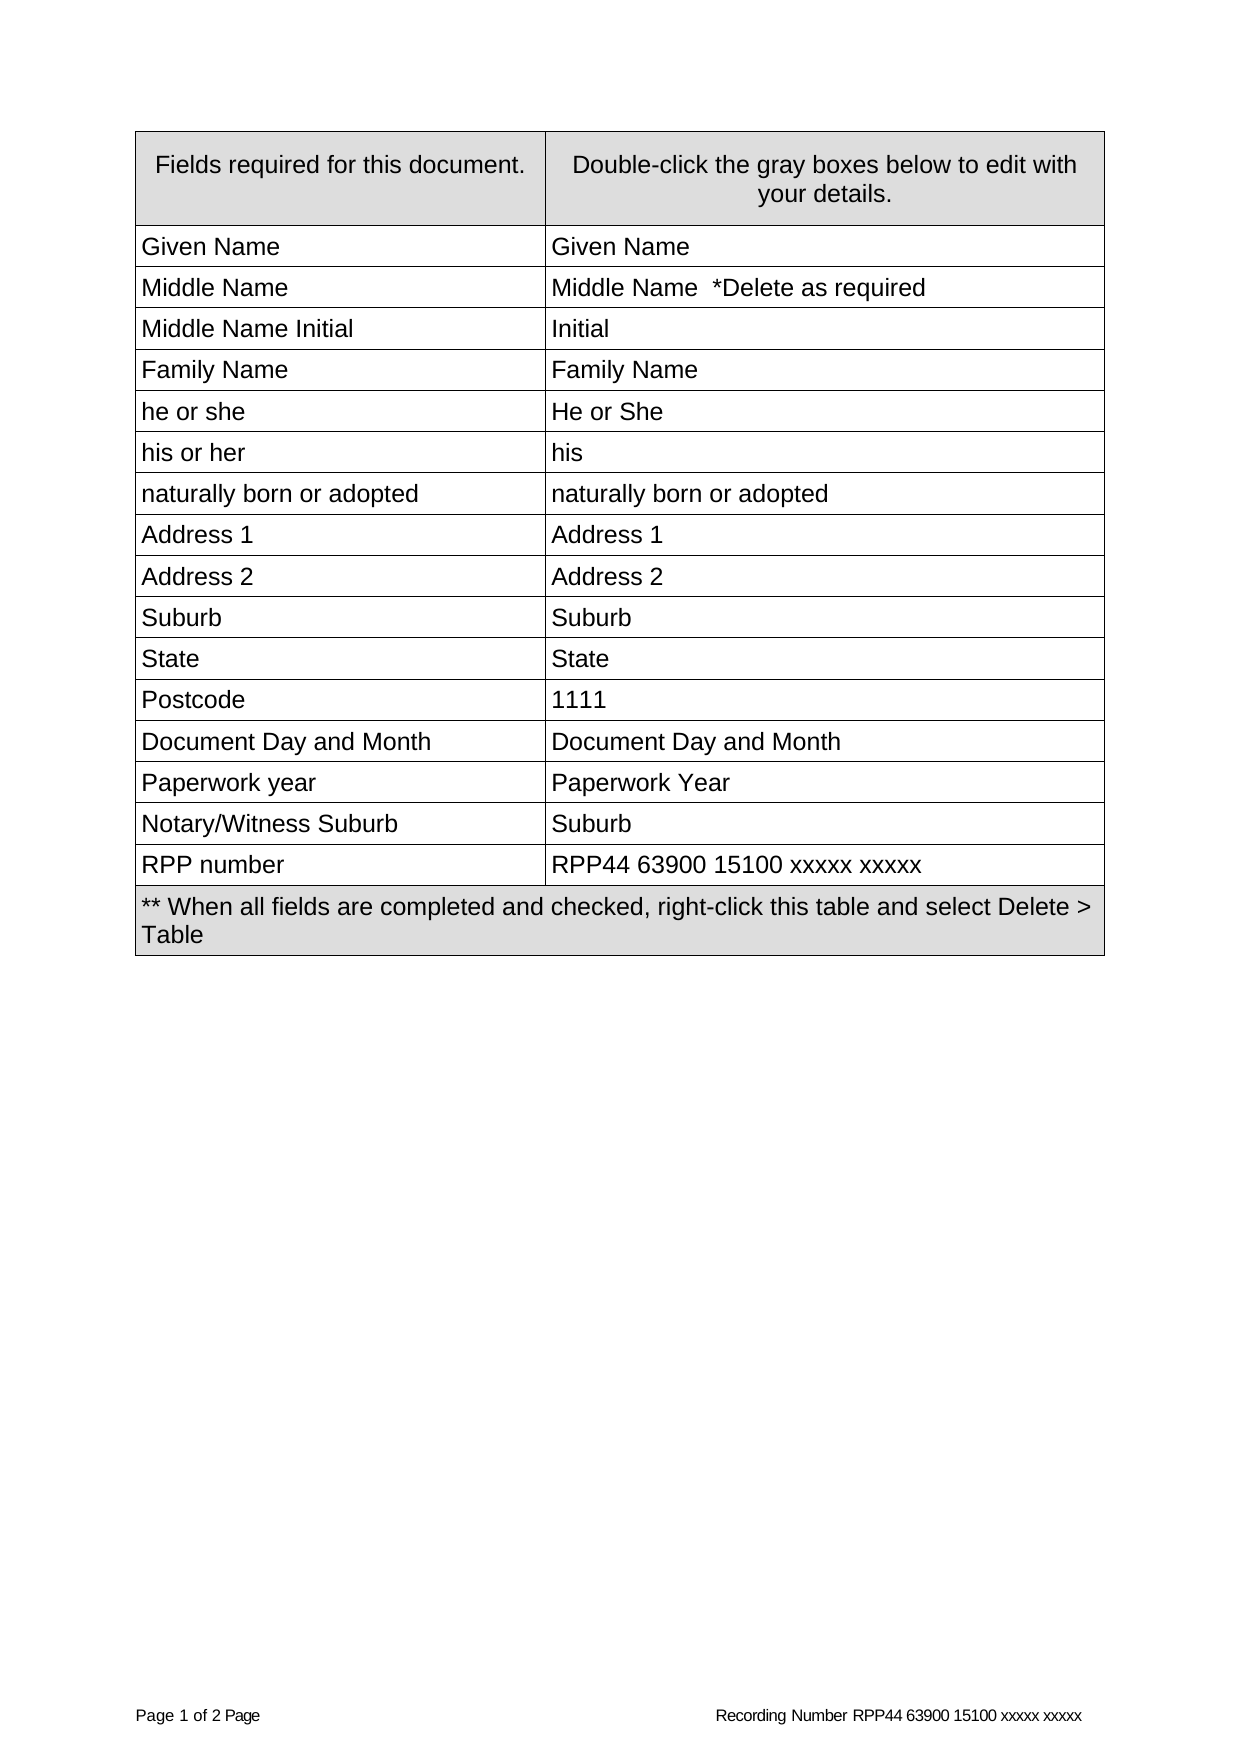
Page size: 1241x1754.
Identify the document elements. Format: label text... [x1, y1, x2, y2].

table_cell Document Day and Month [136, 721, 545, 761]
table_cell Middle Name Initial [136, 308, 545, 348]
table_cell Family Name [546, 350, 1104, 390]
table_cell Suburb [546, 803, 1104, 843]
table_cell Paperwork Year [546, 762, 1104, 802]
table_cell he or she [136, 391, 545, 431]
table_header Fields required for this document. [136, 132, 545, 225]
table_cell his [546, 432, 1104, 472]
table_cell State [546, 638, 1104, 678]
table_cell Address 2 [136, 556, 545, 596]
table_cell Initial [546, 308, 1104, 348]
table_cell He or She [546, 391, 1104, 431]
table_cell Middle Name *Delete as required [546, 267, 1104, 307]
table_cell Middle Name [136, 267, 545, 307]
table_cell Address 1 [136, 515, 545, 555]
table_header Double-click the gray boxes below to edit with your details. [546, 132, 1104, 225]
table_cell Document Day and Month [546, 721, 1104, 761]
table_cell Given Name [546, 226, 1104, 266]
table_cell Suburb [546, 597, 1104, 637]
table_cell Address 2 [546, 556, 1104, 596]
table_cell State [136, 638, 545, 678]
table_cell Paperwork year [136, 762, 545, 802]
table_cell Notary/Witness Suburb [136, 803, 545, 843]
table_cell Address 1 [546, 515, 1104, 555]
table_cell Family Name [136, 350, 545, 390]
table_cell his or her [136, 432, 545, 472]
table_cell Postcode [136, 680, 545, 720]
table_cell RPP44 63900 15100 xxxxx xxxxx [546, 845, 1104, 885]
table_cell RPP number [136, 845, 545, 885]
table_cell Given Name [136, 226, 545, 266]
table_cell naturally born or adopted [546, 473, 1104, 513]
table_cell naturally born or adopted [136, 473, 545, 513]
table_cell Suburb [136, 597, 545, 637]
table_cell 1111 [546, 680, 1104, 720]
table_cell ** When all fields are completed and checked, right-click this table and select Delete > Table [136, 886, 1104, 955]
